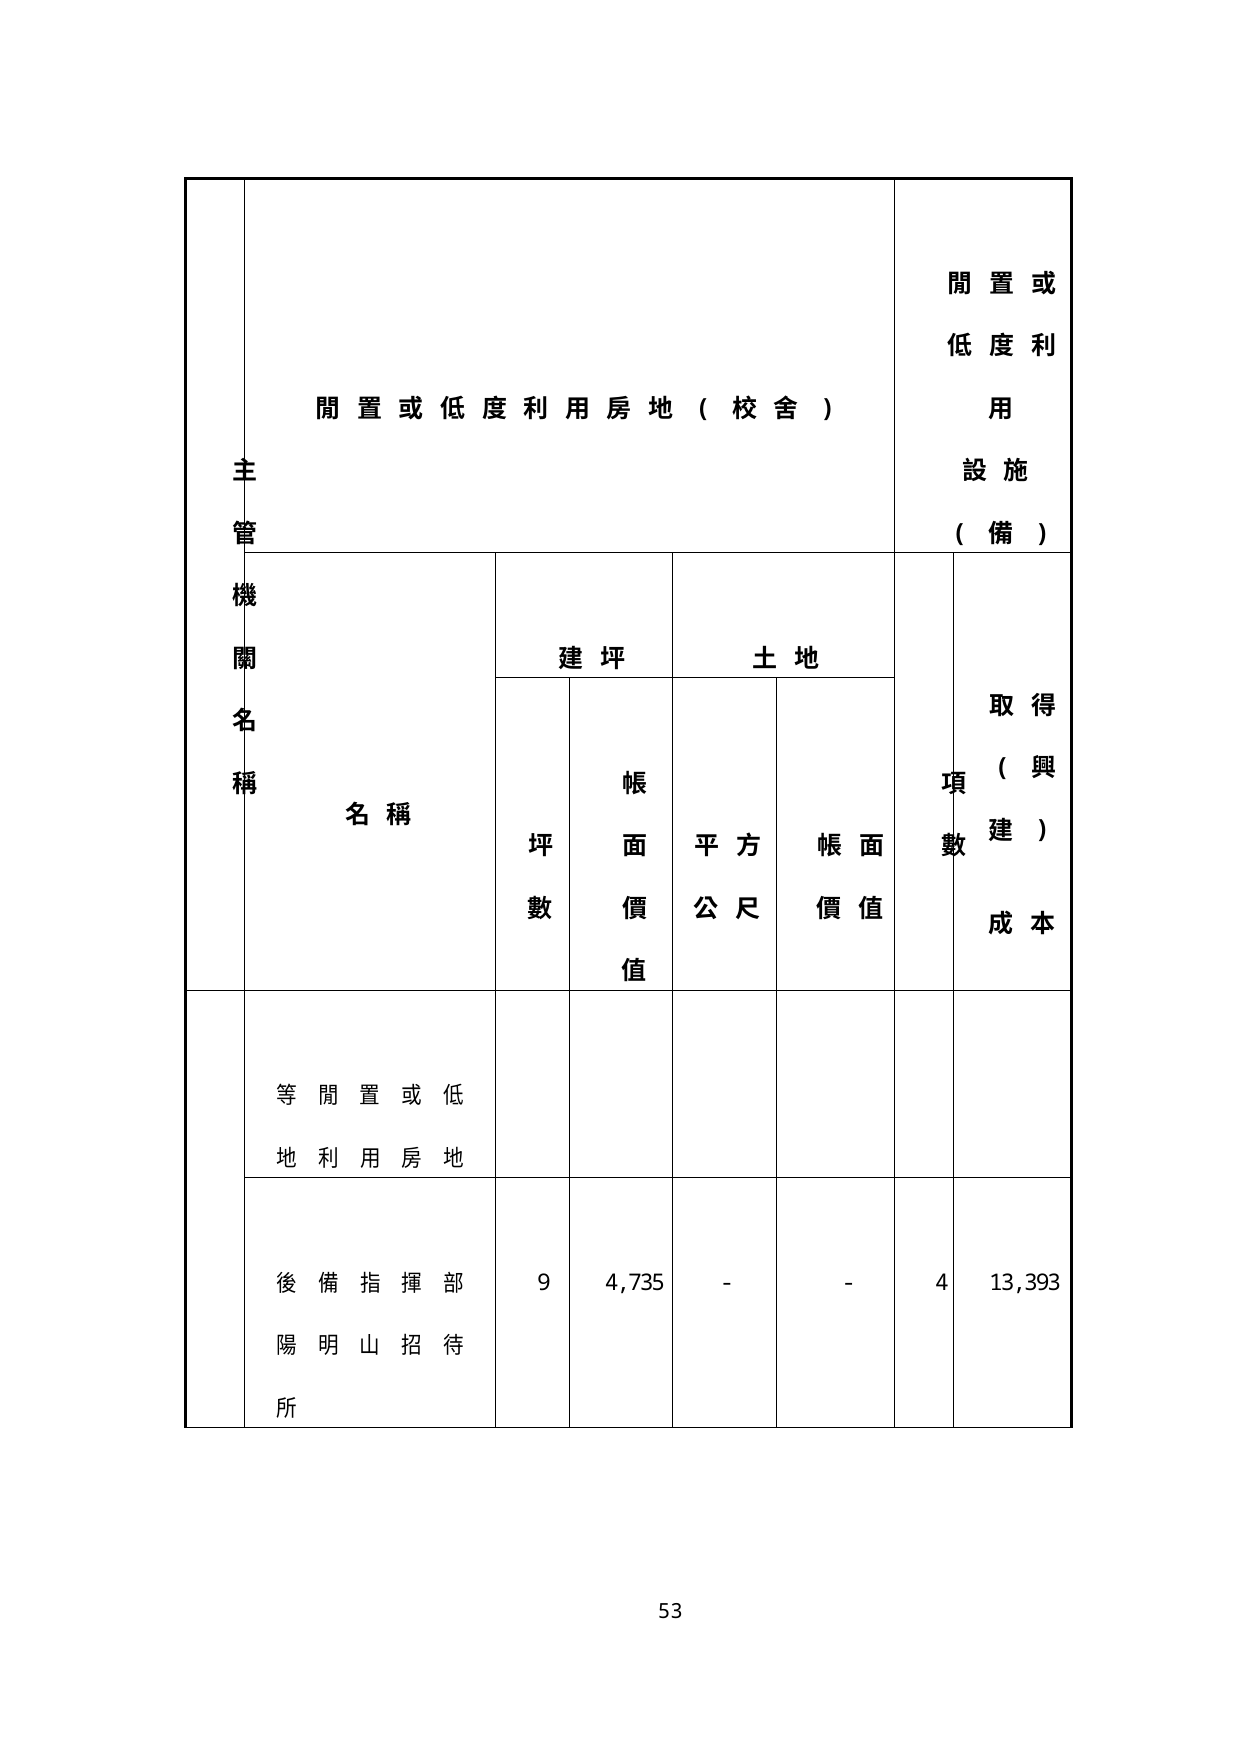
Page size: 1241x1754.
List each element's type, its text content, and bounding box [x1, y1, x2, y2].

table_cell - [673, 1178, 776, 1427]
table_cell 4 [895, 1178, 953, 1427]
table_cell - [777, 1178, 894, 1427]
table_cell 土地 [673, 553, 894, 677]
table_cell 建坪 [496, 553, 672, 677]
table_header 主管機關 名稱 [187, 180, 244, 990]
table_cell [895, 991, 953, 1177]
table_header 閒置或低度利用房地(校舍) [245, 180, 894, 552]
table_cell [777, 991, 894, 1177]
table_cell 項數 [895, 553, 953, 990]
table_cell 平方公尺 [673, 678, 776, 990]
table_cell 軍備局興德里營區、憲兵202指揮部台北憲兵隊、空軍通航聯隊台北大隊通信大隊、海軍陸戰隊防空警衛群精誠營區二、海軍左支部北廍後段營地、海軍司令部自立北營區、海軍政戰室自立南營區、資電部網聯指管大隊基信營區、陸軍專校龍關營區外零散地、陸軍六軍團二一砲指部龍岡文藝活動中心與龍岡加油站等、憲兵205指揮部義一營區與基隆憲兵隊、陸軍關渡指揮部外穆山庫房外零散地等閒置或低地利用房地 [245, 991, 495, 1177]
table_cell 名稱 [245, 553, 495, 990]
table_cell 13,393 [954, 1178, 1070, 1427]
table_cell [673, 991, 776, 1177]
table_cell [954, 991, 1070, 1177]
table_cell 帳面價值 [570, 678, 672, 990]
table_cell [496, 991, 569, 1177]
table_cell 4,735 [570, 1178, 672, 1427]
table_cell 後備指揮部陽明山招待所 [245, 1178, 495, 1427]
table_cell 坪數 [496, 678, 569, 990]
table_cell 項數 [948, 774, 953, 786]
table_cell 國防部 [187, 991, 244, 1427]
table_cell 帳面價值 [777, 678, 894, 990]
table_cell 9 [496, 1178, 569, 1427]
table_header 閒置或低度利用 設施(備) [895, 180, 1070, 552]
table_cell [570, 991, 672, 1177]
table_cell 取得(興建) 成本 [954, 553, 1070, 990]
